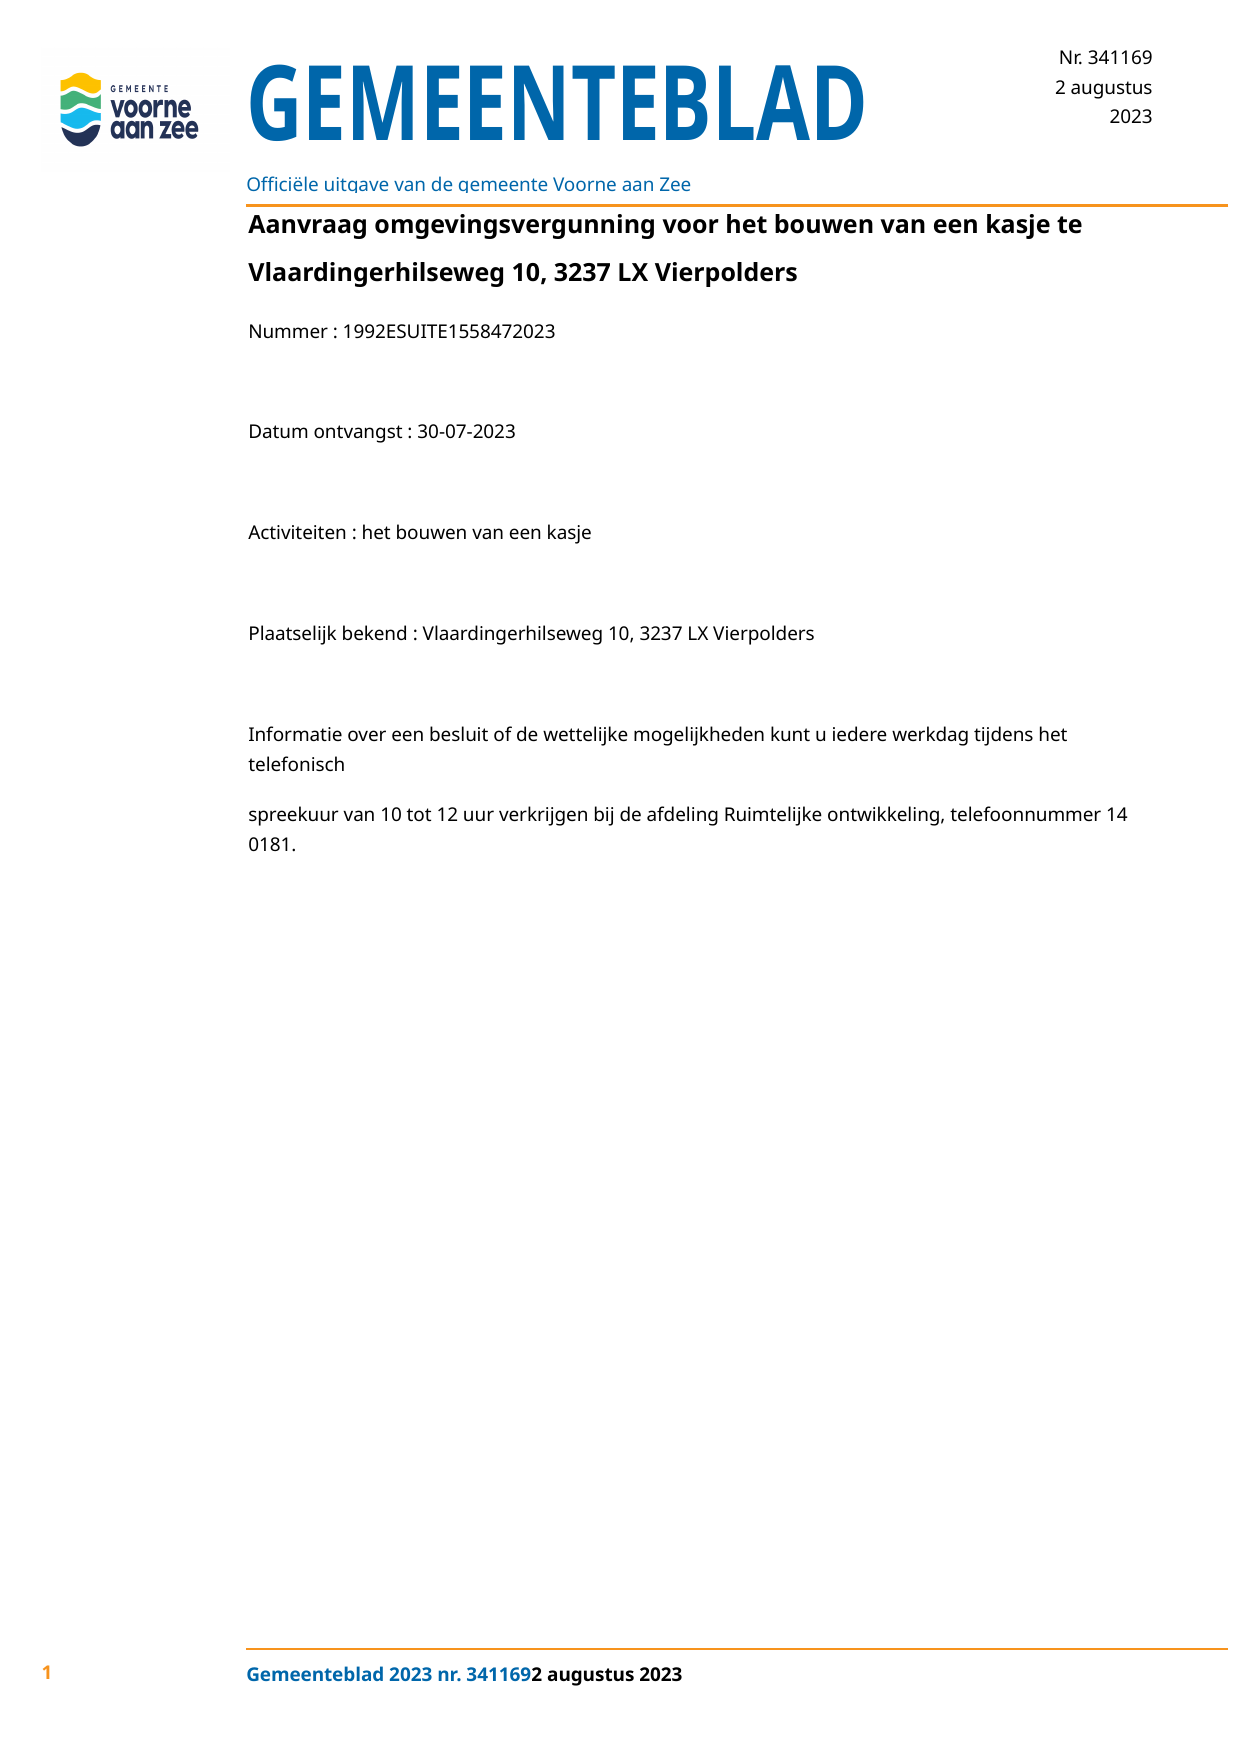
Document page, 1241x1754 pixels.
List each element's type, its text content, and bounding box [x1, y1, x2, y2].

text Aanvraag omgevingsvergunning voor het bouwen van een kasje te Vlaardingerhilseweg 10, 3237 LX Vierpolders [248, 207, 1152, 288]
text Datum ontvangst : 30-07-2023 [248, 419, 1152, 444]
text spreekuur van 10 tot 12 uur verkrijgen bij de afdeling Ruimtelijke ontwikkeling, telefoonnummer 14 0181. [248, 801, 1152, 857]
text Activiteiten : het bouwen van een kasje [248, 519, 1152, 545]
picture [41, 47, 231, 172]
text Plaatselijk bekend : Vlaardingerhilseweg 10, 3237 LX Vierpolders [248, 620, 1152, 646]
text Informatie over een besluit of de wettelijke mogelijkheden kunt u iedere werkdag tijdens het telefonisch [248, 721, 1152, 777]
text Nummer : 1992ESUITE1558472023 [248, 318, 1152, 344]
